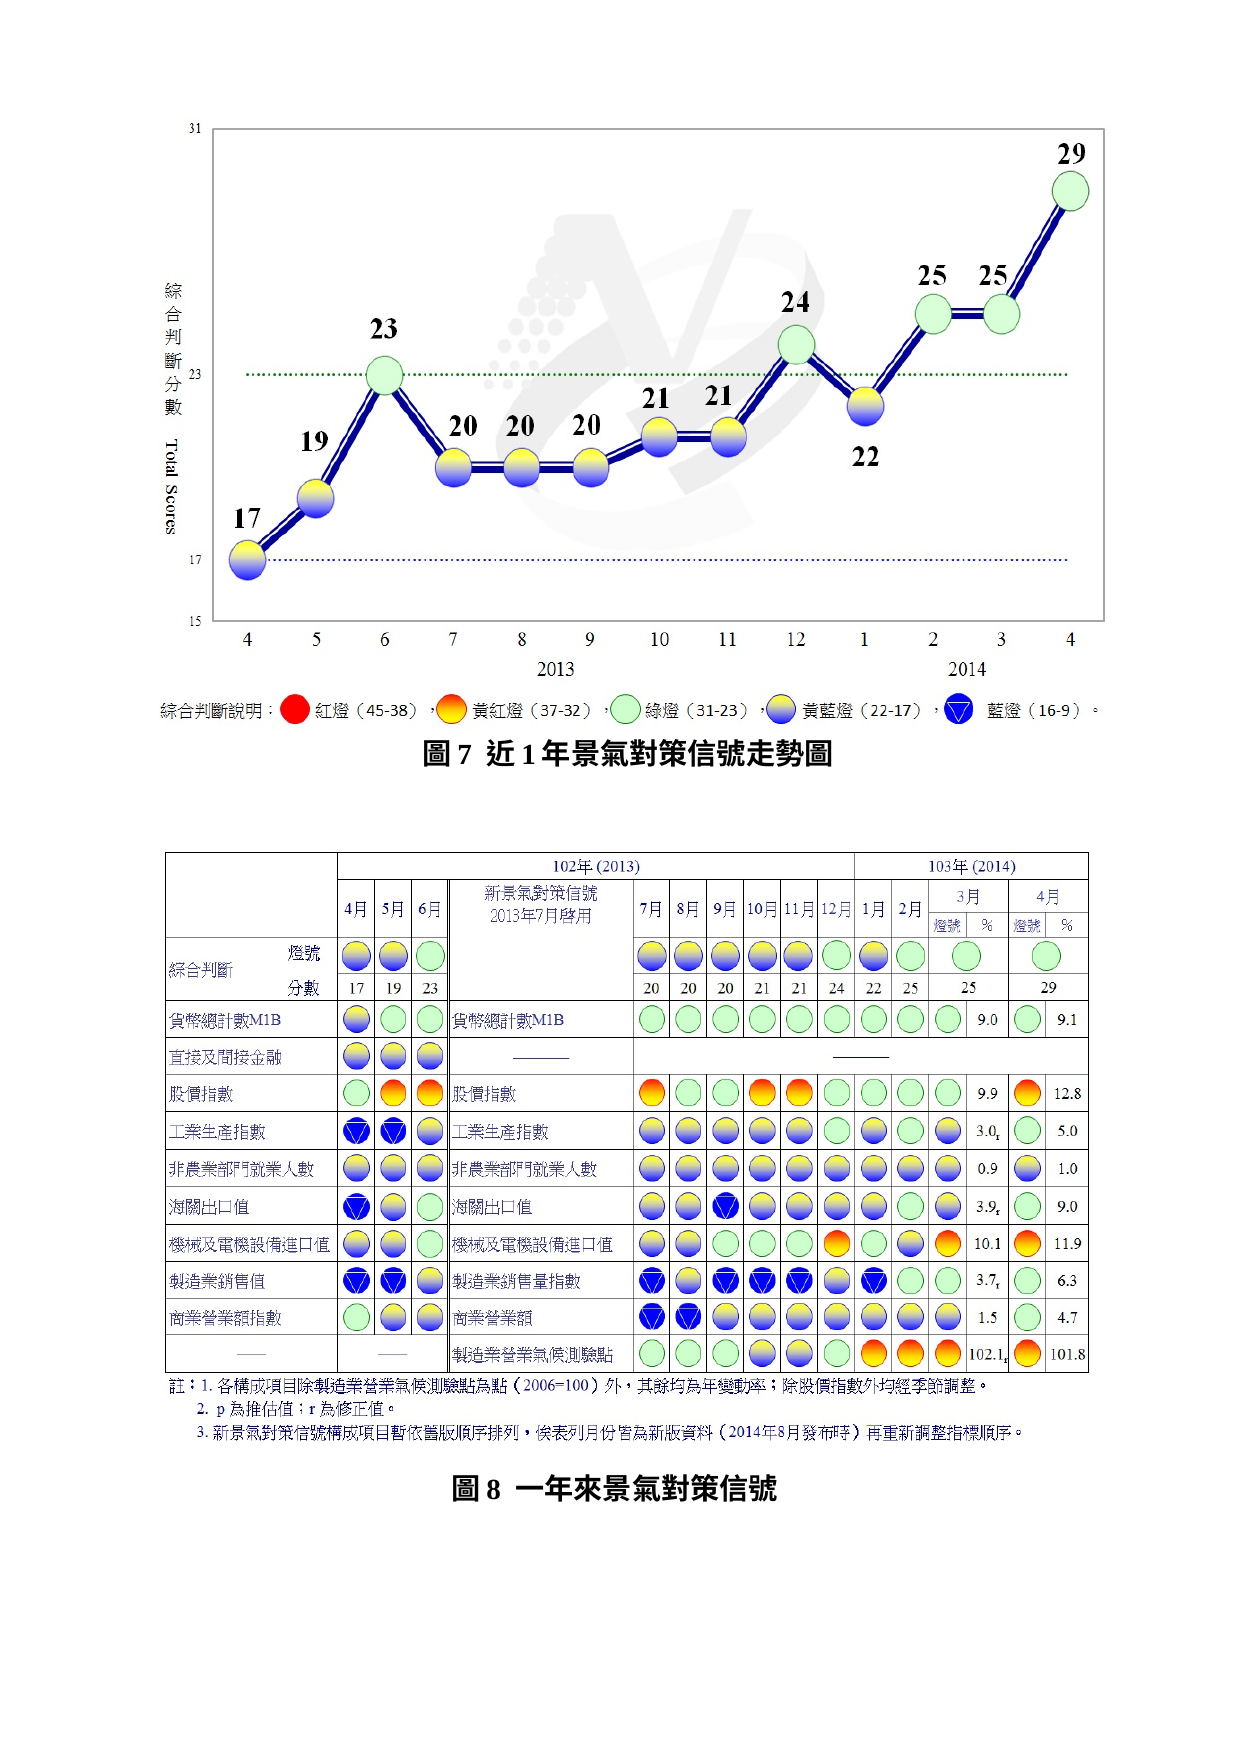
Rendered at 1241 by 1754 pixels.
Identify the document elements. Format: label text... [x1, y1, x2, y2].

text 圖7 近1年景氣對策信號走勢圖 [133, 196, 1122, 773]
text 圖8 一年來景氣對策信號 [133, 1466, 1122, 1508]
picture [164, 851, 1091, 1441]
picture [157, 118, 1111, 731]
